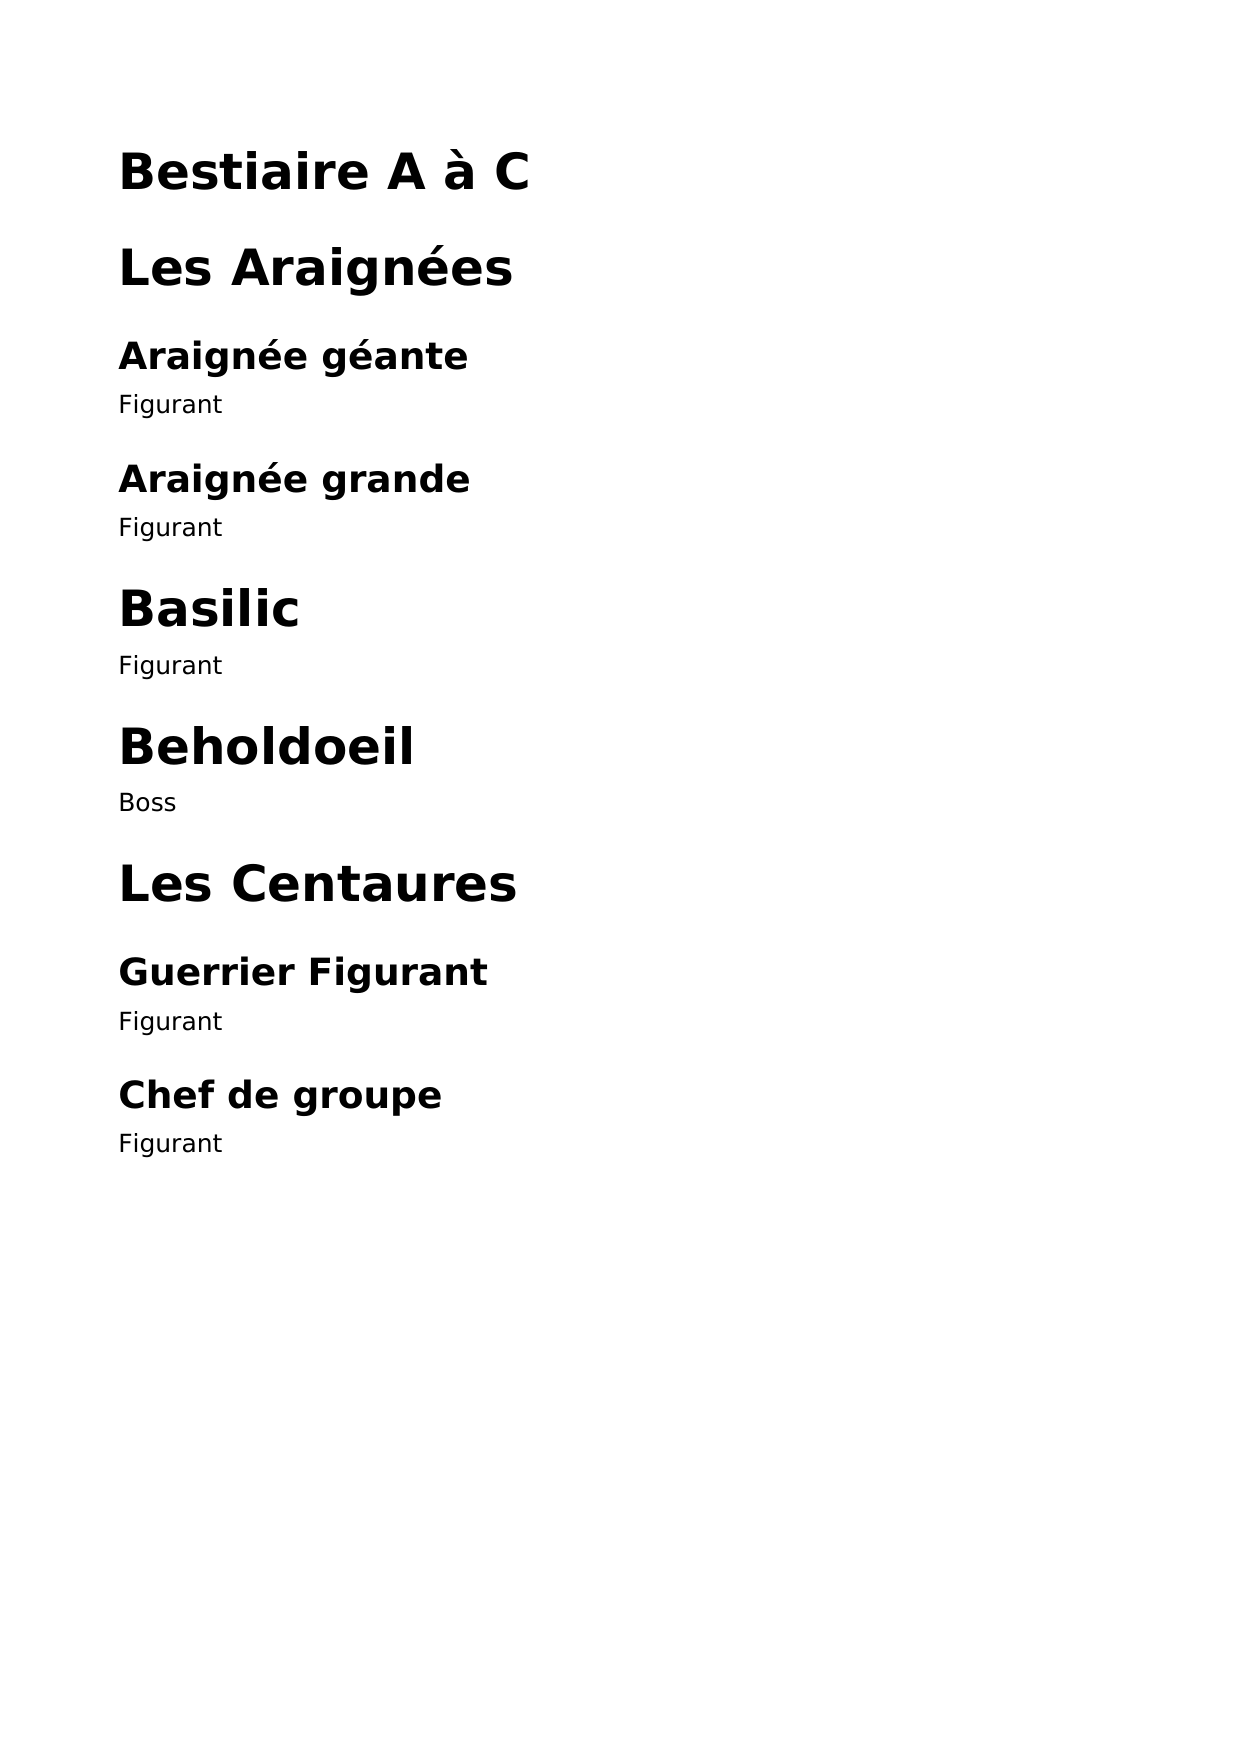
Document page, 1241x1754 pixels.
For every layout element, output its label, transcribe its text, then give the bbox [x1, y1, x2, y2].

subtitle Beholdoeil [118, 718, 1122, 776]
subtitle Les Centaures [118, 855, 1122, 913]
text Figurant [118, 513, 1122, 543]
subtitle Araignée géante [118, 334, 1122, 378]
subtitle Chef de groupe [118, 1073, 1122, 1117]
text Figurant [118, 651, 1122, 680]
text Figurant [118, 1007, 1122, 1036]
subtitle Araignée grande [118, 457, 1122, 501]
subtitle Guerrier Figurant [118, 951, 1122, 994]
subtitle Bestiaire A à C [118, 143, 1122, 201]
text Figurant [118, 391, 1122, 420]
subtitle Les Araignées [118, 239, 1122, 297]
text Figurant [118, 1130, 1122, 1159]
subtitle Basilic [118, 580, 1122, 638]
text Boss [118, 788, 1122, 817]
